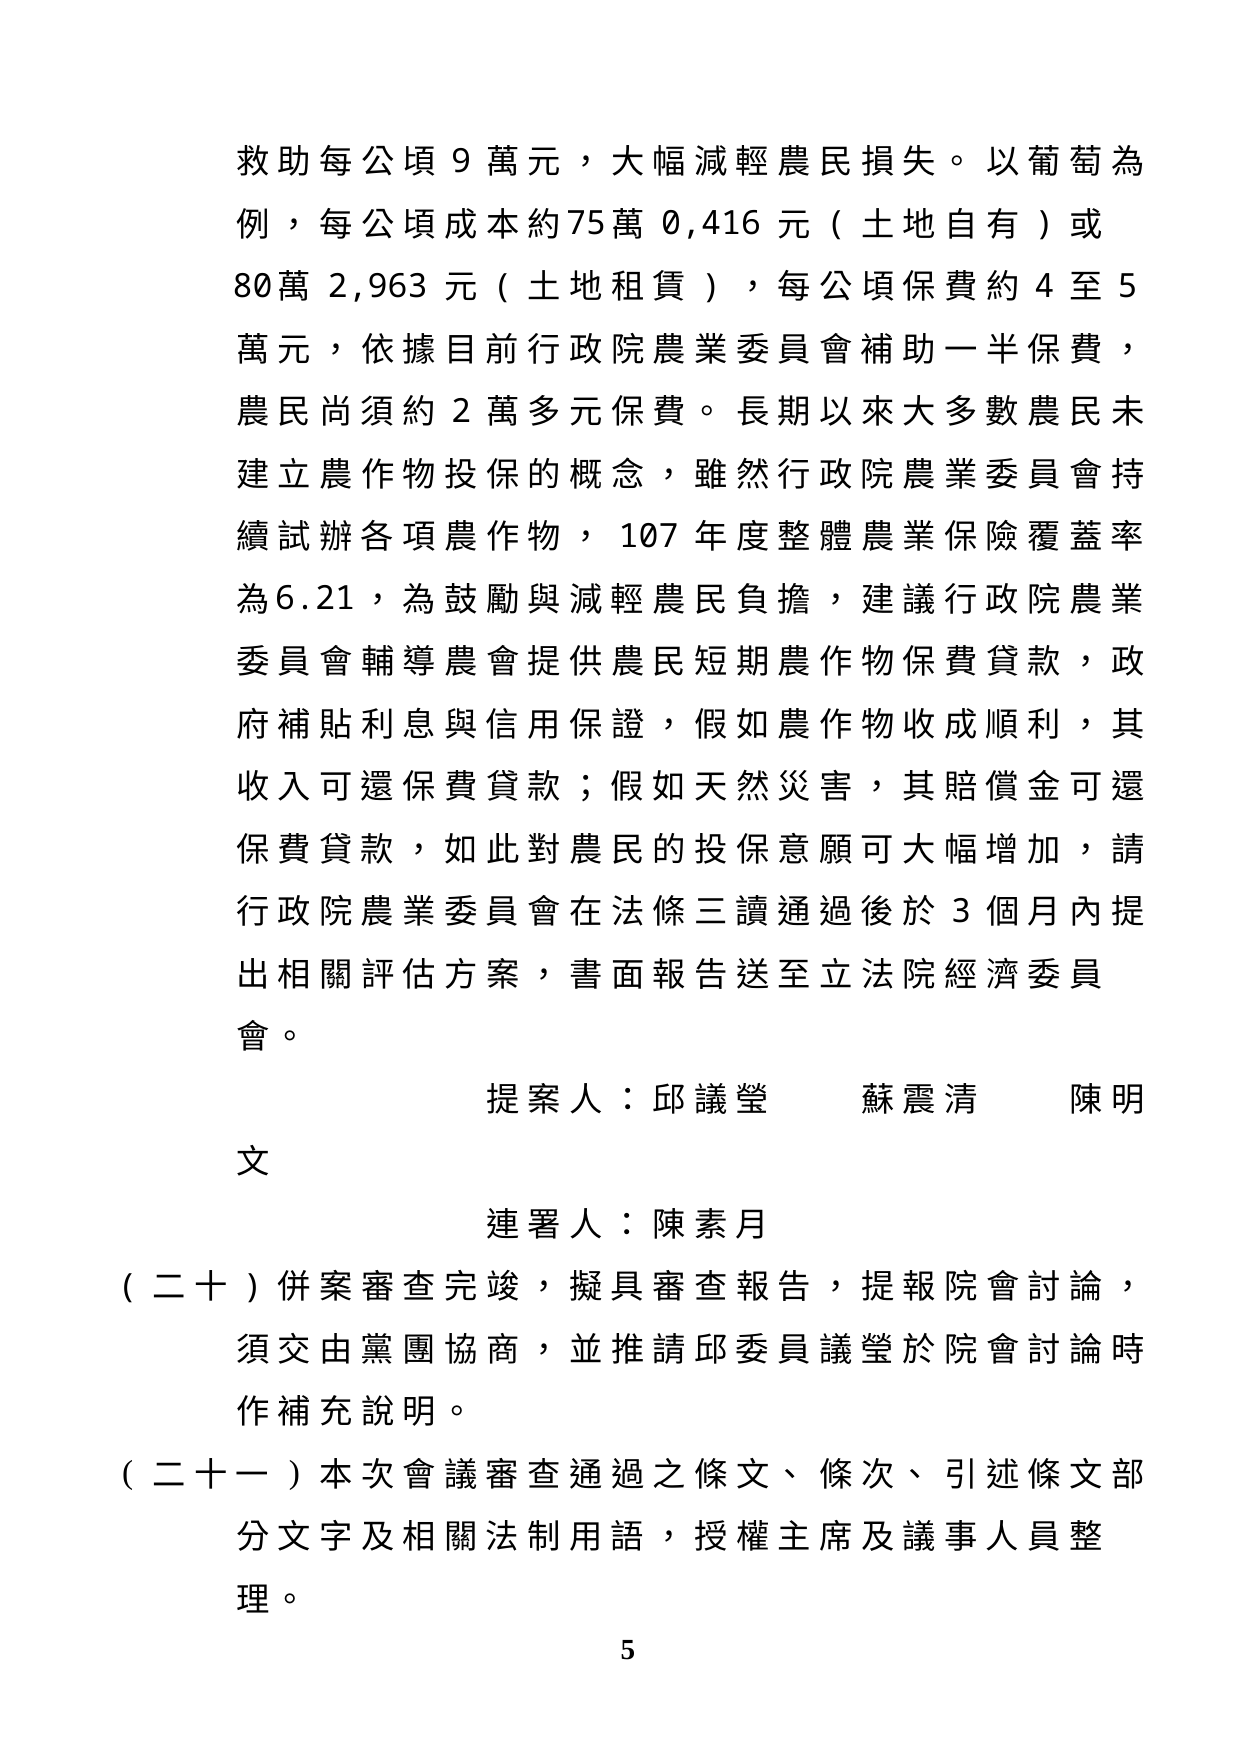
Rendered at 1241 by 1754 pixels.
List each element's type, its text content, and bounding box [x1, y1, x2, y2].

text 提案人：邱議瑩 蘇震清 陳明文 [107, 1055, 1148, 1180]
text 救助每公頃9萬元，大幅減輕農民損失。以葡萄為例，每公頃成本約75萬0,416元(土地自有)或 80萬2,963元(土地租賃)，每公頃保費約4至5萬元，依據目前行政院農業委員會補助一半保費，農民尚須約2萬多元保費。長期以來大多數農民未建立農作物投保的概念，雖然行政院農業委員會持續試辦各項農作物，107年度整體農業保險覆蓋率為6.21，為鼓勵與減輕農民負擔，建議行政院農業委員會輔導農會提供農民短期農作物保費貸款，政府補貼利息與信用保證，假如農作物收成順利，其收入可還保費貸款；假如天然災害，其賠償金可還保費貸款，如此對農民的投保意願可大幅增加，請行政院農業委員會在法條三讀通過後於3個月內提出相關評估方案，書面報告送至立法院經濟委員會。 [211, 118, 1148, 1055]
text 連署人：陳素月 [107, 1180, 1148, 1243]
text (二十一)本次會議審查通過之條文、條次、引述條文部分文字及相關法制用語，授權主席及議事人員整理。 [107, 1430, 1148, 1618]
text (二十)併案審查完竣，擬具審查報告，提報院會討論，須交由黨團協商，並推請邱委員議瑩於院會討論時作補充說明。 [107, 1243, 1148, 1430]
